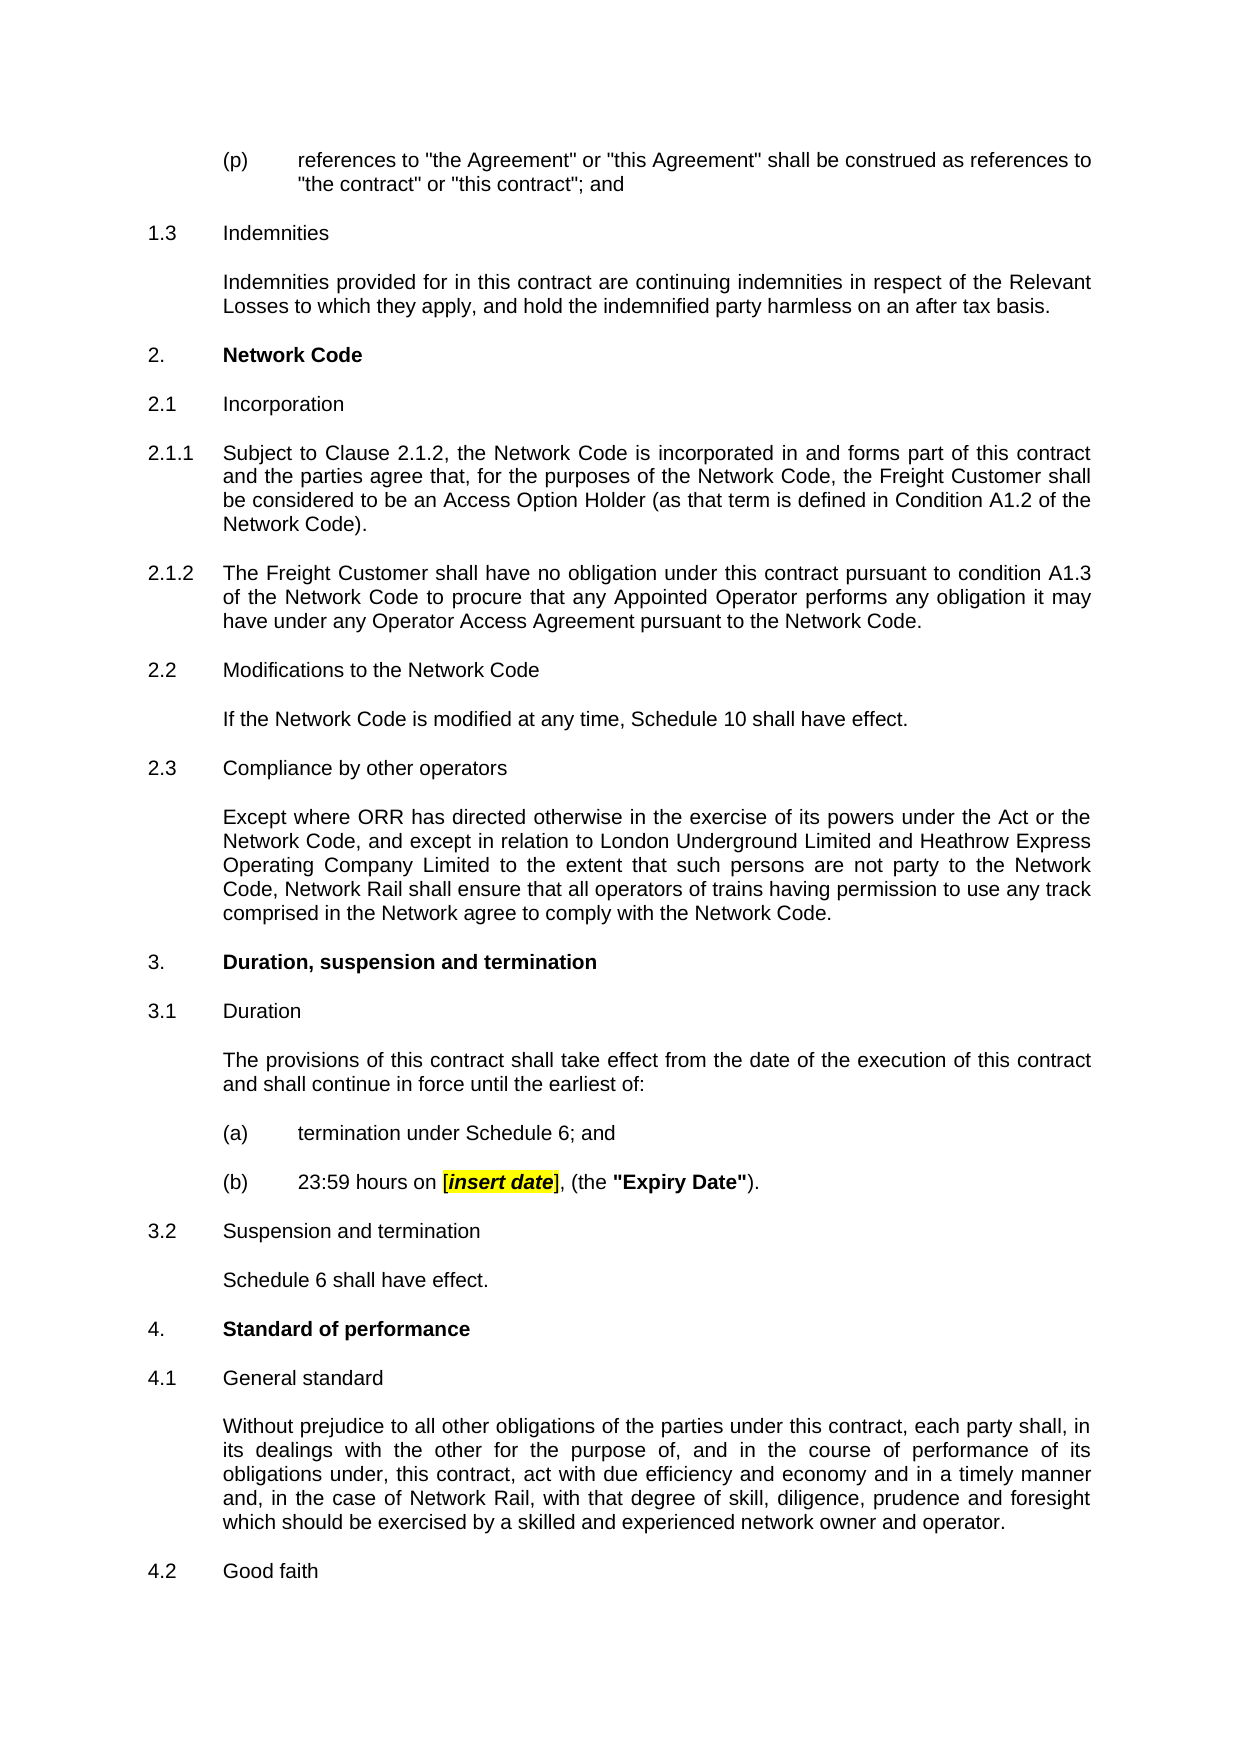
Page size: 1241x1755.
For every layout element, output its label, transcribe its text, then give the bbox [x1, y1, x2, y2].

text If the Network Code is modified at any time, Schedule 10 shall have effect. [223, 707, 1093, 731]
subtitle 23:59 hours on [insert date], (the "Expiry Date"). [223, 1169, 1093, 1193]
subtitle Good faith [148, 1559, 1093, 1583]
subtitle Standard of performance [148, 1316, 1093, 1340]
subtitle General standard [148, 1365, 1093, 1389]
subtitle Suspension and termination [148, 1218, 1093, 1242]
subtitle Indemnities [148, 221, 1093, 244]
subtitle Incorporation [148, 391, 1093, 415]
subtitle Modifications to the Network Code [148, 658, 1093, 682]
subtitle Subject to Clause 2.1.2, the Network Code is incorporated in and forms part of this contract and the parties agree that, for the purposes of the Network Code, the Freight Customer shall be considered to be an Access Option Holder (as that term is defined in Condition A1.2 of the Network Code). [148, 440, 1093, 536]
subtitle references to "the Agreement" or "this Agreement" shall be construed as references to "the contract" or "this contract"; and [223, 148, 1093, 196]
text Without prejudice to all other obligations of the parties under this contract, each party shall, in its dealings with the other for the purpose of, and in the course of performance of its obligations under, this contract, act with due efficiency and economy and in a timely manner and, in the case of Network Rail, with that degree of skill, diligence, prudence and foresight which should be exercised by a skilled and experienced network owner and operator. [223, 1414, 1093, 1534]
text Except where ORR has directed otherwise in the exercise of its powers under the Act or the Network Code, and except in relation to London Underground Limited and Heathrow Express Operating Company Limited to the extent that such persons are not party to the Network Code, Network Rail shall ensure that all operators of trains having permission to use any track comprised in the Network agree to comply with the Network Code. [223, 805, 1093, 925]
subtitle Compliance by other operators [148, 756, 1093, 780]
text Indemnities provided for in this contract are continuing indemnities in respect of the Relevant Losses to which they apply, and hold the indemnified party harmless on an after tax basis. [223, 269, 1093, 317]
subtitle Network Code [148, 342, 1093, 366]
subtitle Duration [148, 999, 1093, 1023]
text The provisions of this contract shall take effect from the date of the execution of this contract and shall continue in force until the earliest of: [223, 1048, 1093, 1096]
subtitle The Freight Customer shall have no obligation under this contract pursuant to condition A1.3 of the Network Code to procure that any Appointed Operator performs any obligation it may have under any Operator Access Agreement pursuant to the Network Code. [148, 561, 1093, 633]
subtitle Duration, suspension and termination [148, 950, 1093, 974]
subtitle termination under Schedule 6; and [223, 1121, 1093, 1144]
text Schedule 6 shall have effect. [223, 1267, 1093, 1291]
